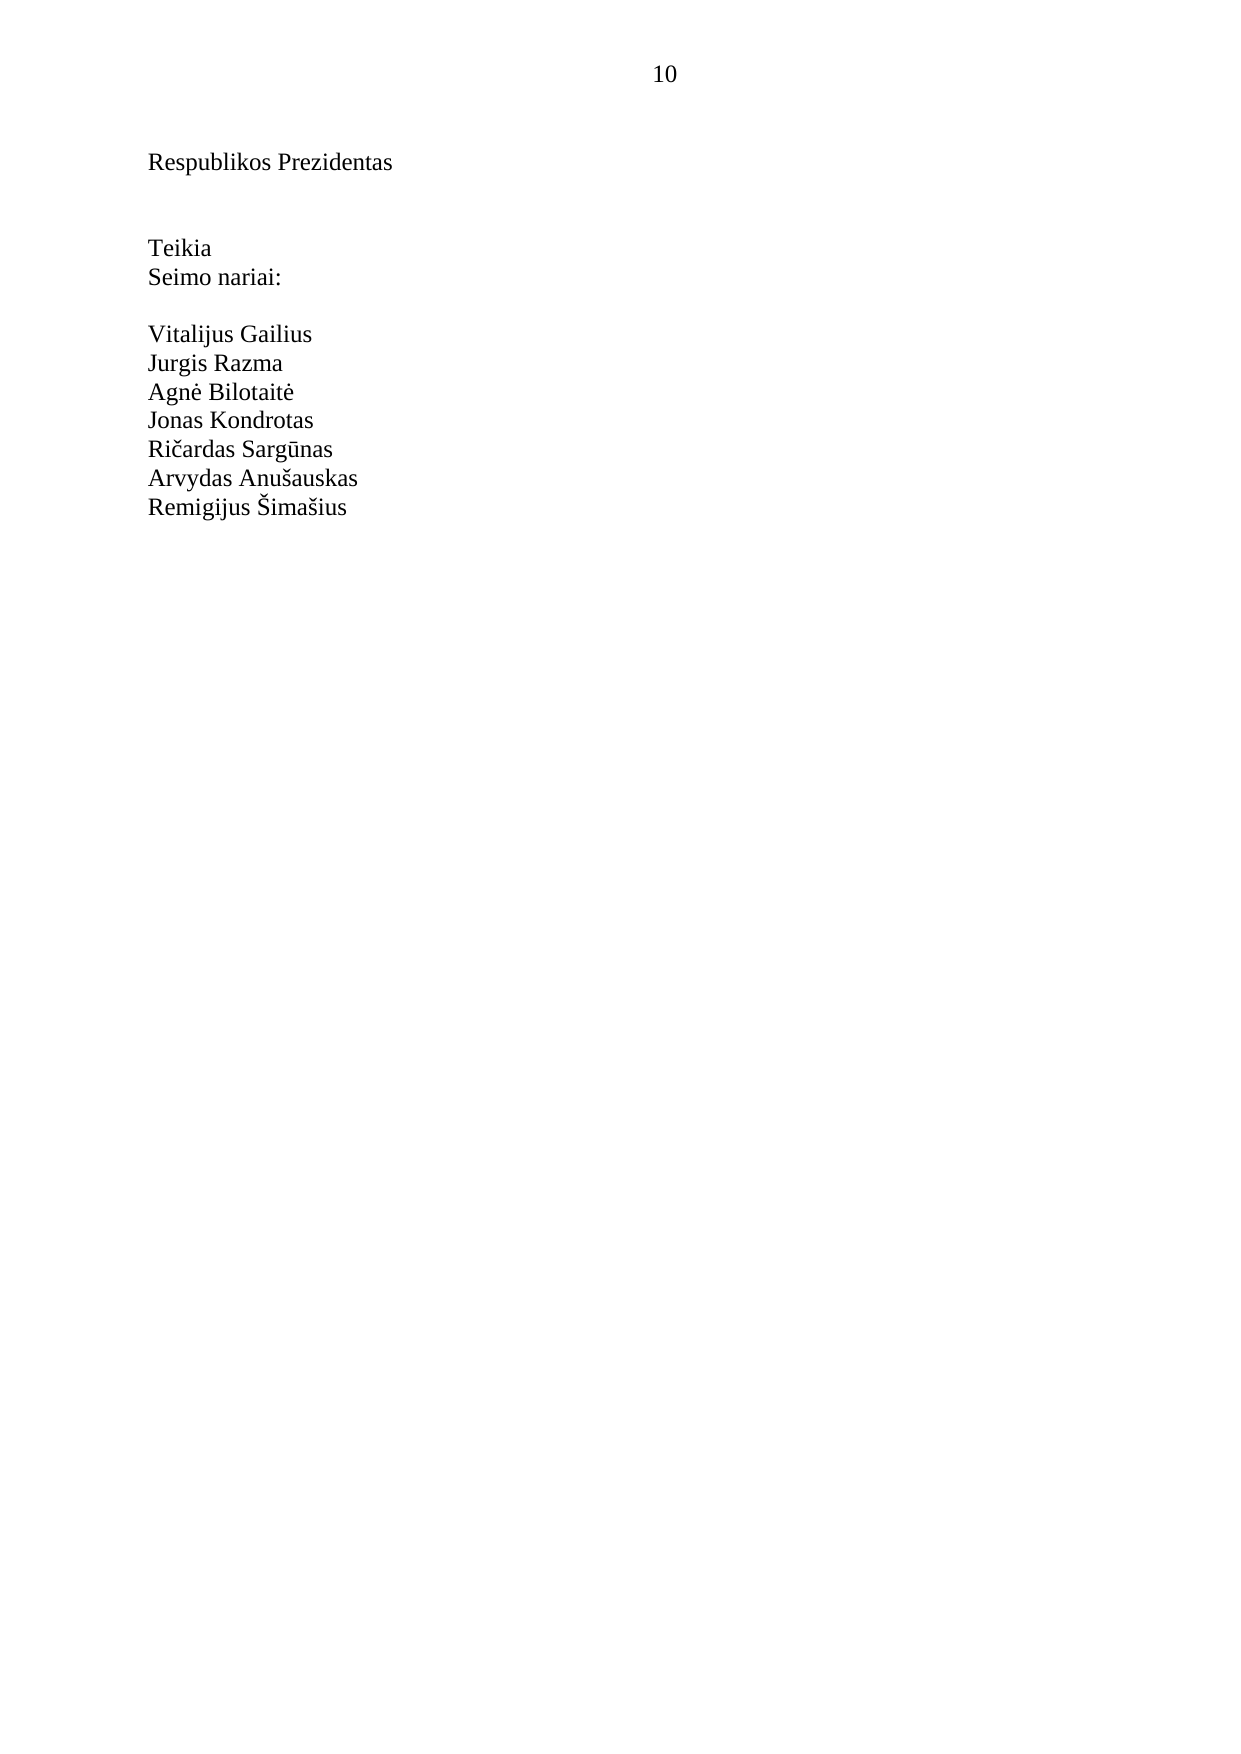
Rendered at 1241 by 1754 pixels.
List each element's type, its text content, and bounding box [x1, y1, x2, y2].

text Teikia [148, 233, 1181, 262]
text Seimo nariai: [148, 262, 1181, 291]
text Arvydas Anušauskas [148, 463, 1181, 492]
text Agnė Bilotaitė [148, 377, 1181, 406]
text Jurgis Razma [148, 348, 1181, 377]
text Ričardas Sargūnas [148, 434, 1181, 463]
text Jonas Kondrotas [148, 406, 1181, 434]
text Vitalijus Gailius [148, 319, 1181, 348]
text Remigijus Šimašius [148, 492, 1181, 521]
text Respublikos Prezidentas [148, 147, 1181, 176]
